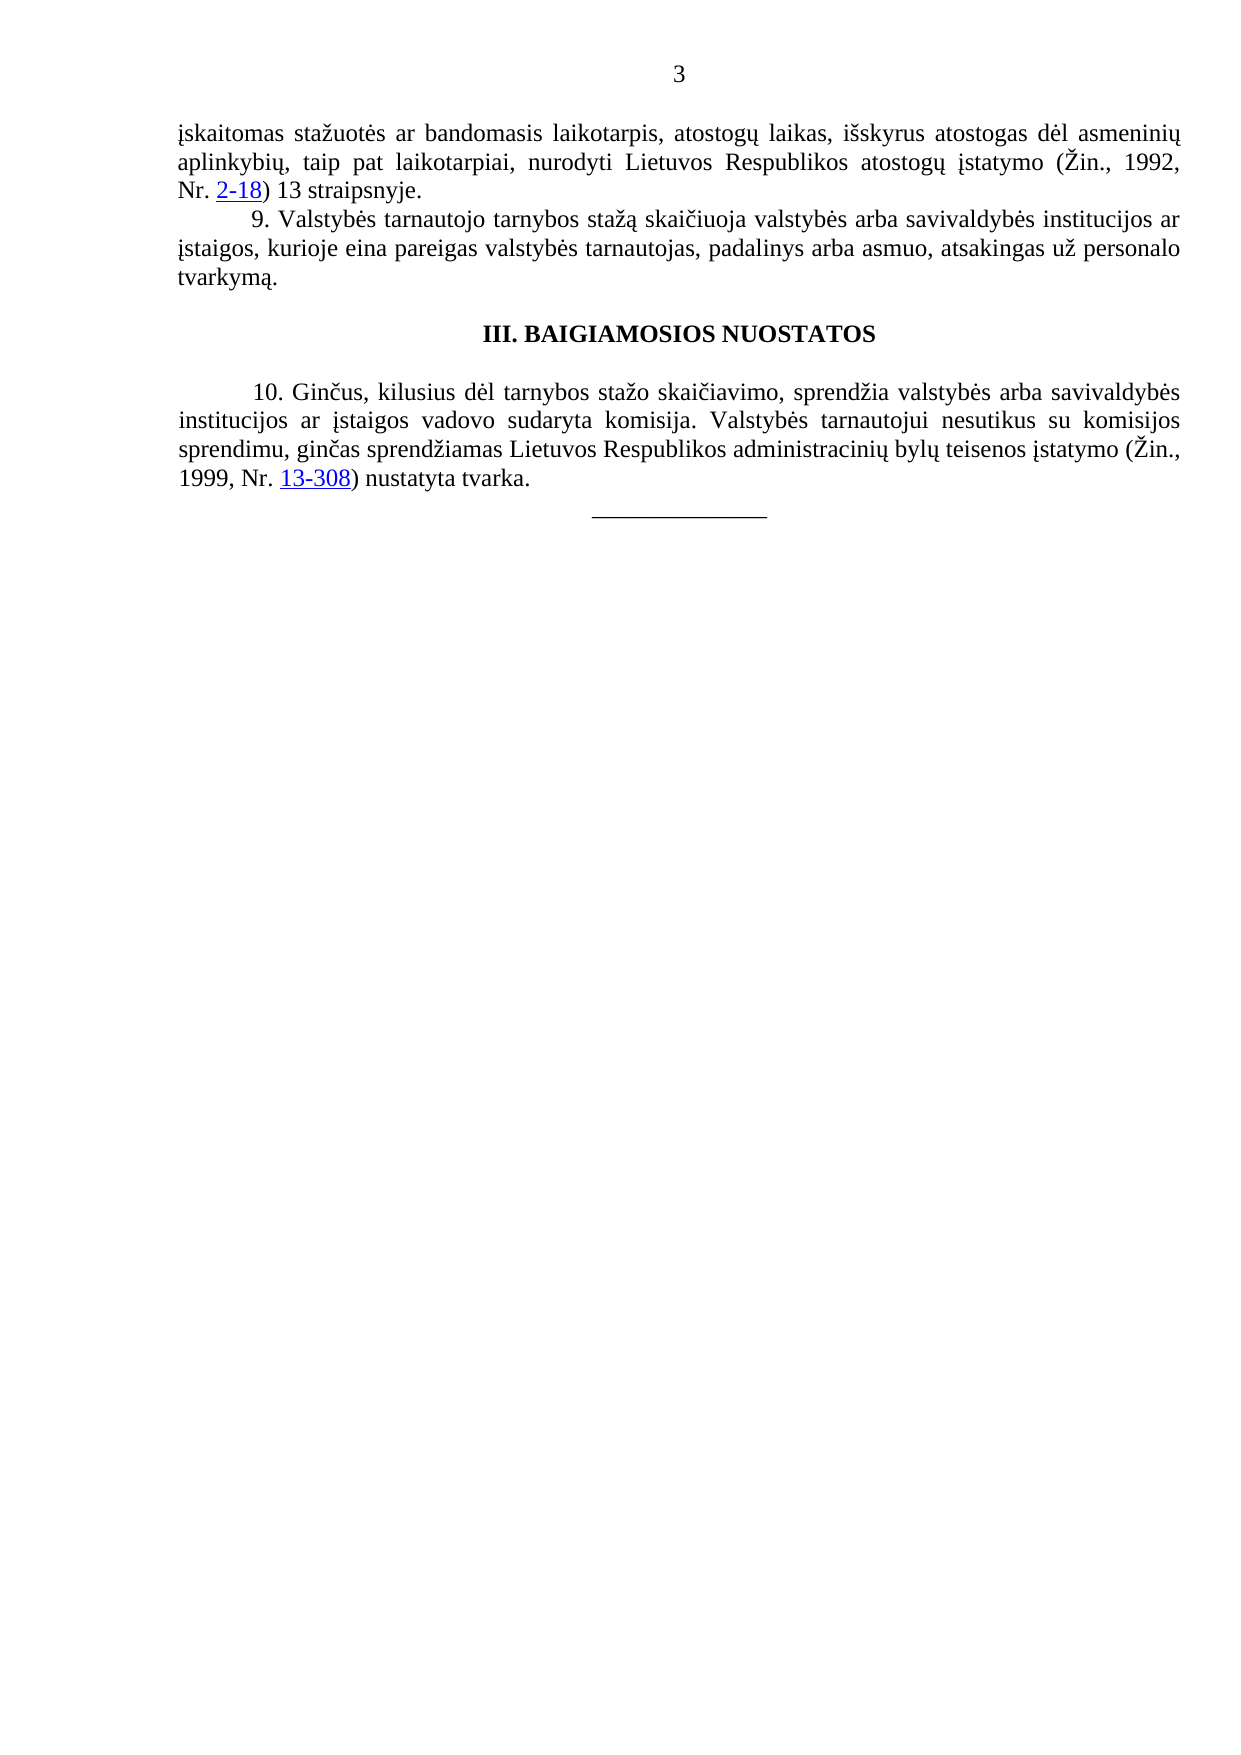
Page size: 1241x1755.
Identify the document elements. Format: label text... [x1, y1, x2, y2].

text 9. Valstybės tarnautojo tarnybos stažą skaičiuoja valstybės arba savivaldybės institucijos ar įstaigos, kurioje eina pareigas valstybės tarnautojas, padalinys arba asmuo, atsakingas už personalo tvarkymą. [177, 204, 1181, 291]
text ______________ [177, 492, 1181, 521]
text III. Baigiamosios nuostatos [177, 319, 1181, 348]
text 10. Ginčus, kilusius dėl tarnybos stažo skaičiavimo, sprendžia valstybės arba savivaldybės institucijos ar įstaigos vadovo sudaryta komisija. Valstybės tarnautojui nesutikus su komisijos sprendimu, ginčas sprendžiamas Lietuvos Respublikos administracinių bylų teisenos įstatymo (Žin., 1999, Nr. 13-308) nustatyta tvarka. [178, 377, 1181, 492]
text įskaitomas stažuotės ar bandomasis laikotarpis, atostogų laikas, išskyrus atostogas dėl asmeninių aplinkybių, taip pat laikotarpiai, nurodyti Lietuvos Respublikos atostogų įstatymo (Žin., 1992, Nr. 2-18) 13 straipsnyje. [177, 118, 1181, 204]
